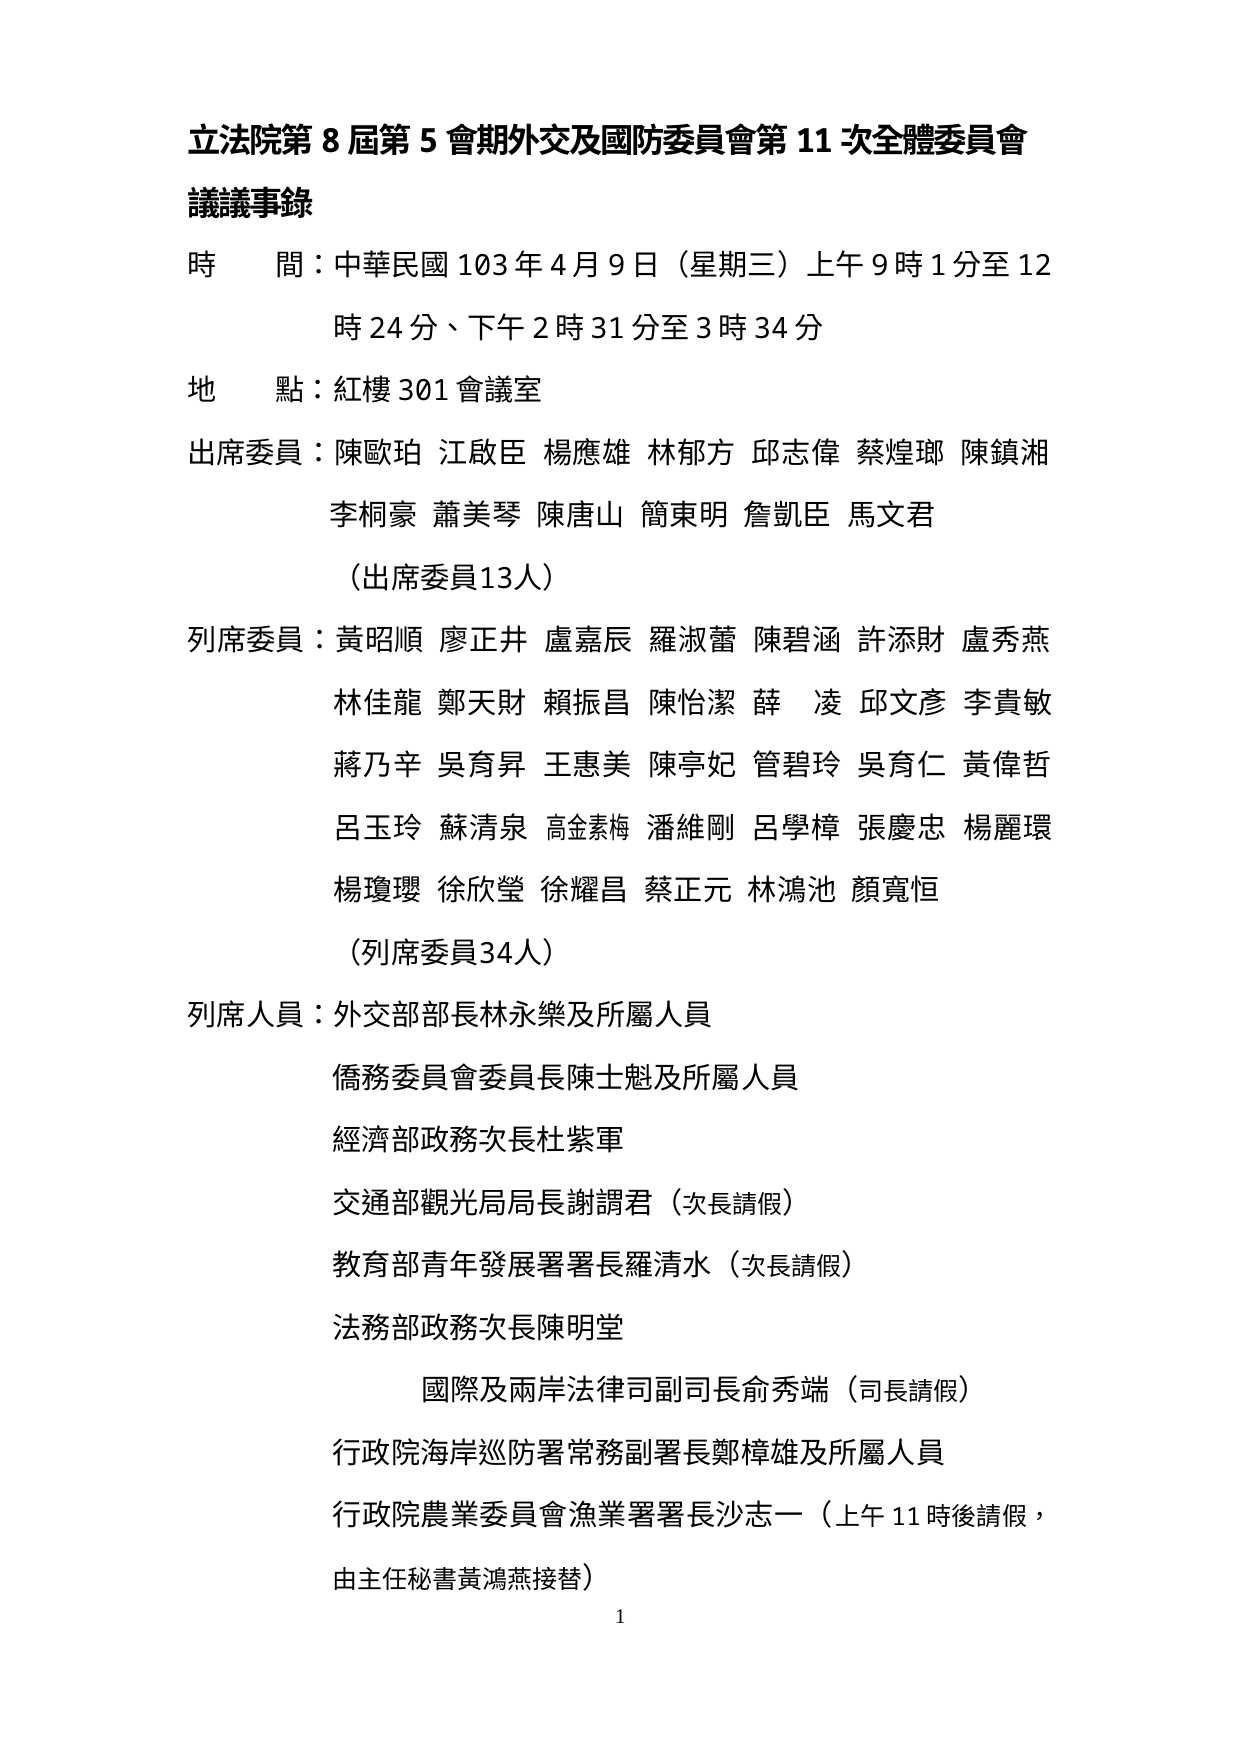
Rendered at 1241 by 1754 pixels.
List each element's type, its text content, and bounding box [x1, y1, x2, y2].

text 經濟部政務次長杜紫軍 [332, 1096, 1053, 1159]
text 列席委員：黃昭順 廖正井 盧嘉辰 羅淑蕾 陳碧涵 許添財 盧秀燕林佳龍 鄭天財 賴振昌 陳怡潔 薛 凌 邱文彥 李貴敏蔣乃辛 吳育昇 王惠美 陳亭妃 管碧玲 吳育仁 黃偉哲呂玉玲 蘇清泉 高金素梅 潘維剛 呂學樟 張慶忠 楊麗環楊瓊瓔 徐欣瑩 徐耀昌 蔡正元 林鴻池 顏寬恒 [187, 596, 1053, 909]
text 立法院第8屆第5會期外交及國防委員會第11次全體委員會議議事錄 [187, 96, 1053, 221]
text 僑務委員會委員長陳士魁及所屬人員 [332, 1034, 1053, 1096]
text 地 點：紅樓301會議室 [187, 346, 1053, 409]
text 教育部青年發展署署長羅清水（次長請假） [332, 1221, 1053, 1284]
text 行政院農業委員會漁業署署長沙志一（上午11時後請假，由主任秘書黃鴻燕接替） [332, 1471, 1053, 1596]
text 列席人員：外交部部長林永樂及所屬人員 [187, 971, 1053, 1034]
text （出席委員13人） [332, 534, 1053, 596]
text 時 間：中華民國103年4月9日（星期三）上午9時1分至12時24分、下午2時31分至3時34分 [187, 221, 1053, 346]
text 法務部政務次長陳明堂 [332, 1284, 1053, 1346]
text （列席委員34人） [332, 909, 1053, 971]
text 行政院海岸巡防署常務副署長鄭樟雄及所屬人員 [332, 1409, 1053, 1471]
text 出席委員：陳歐珀 江啟臣 楊應雄 林郁方 邱志偉 蔡煌瑯 陳鎮湘李桐豪 蕭美琴 陳唐山 簡東明 詹凱臣 馬文君 [187, 409, 1053, 534]
text 交通部觀光局局長謝謂君（次長請假） [332, 1159, 1053, 1221]
text 國際及兩岸法律司副司長俞秀端（司長請假） [187, 1346, 1053, 1409]
